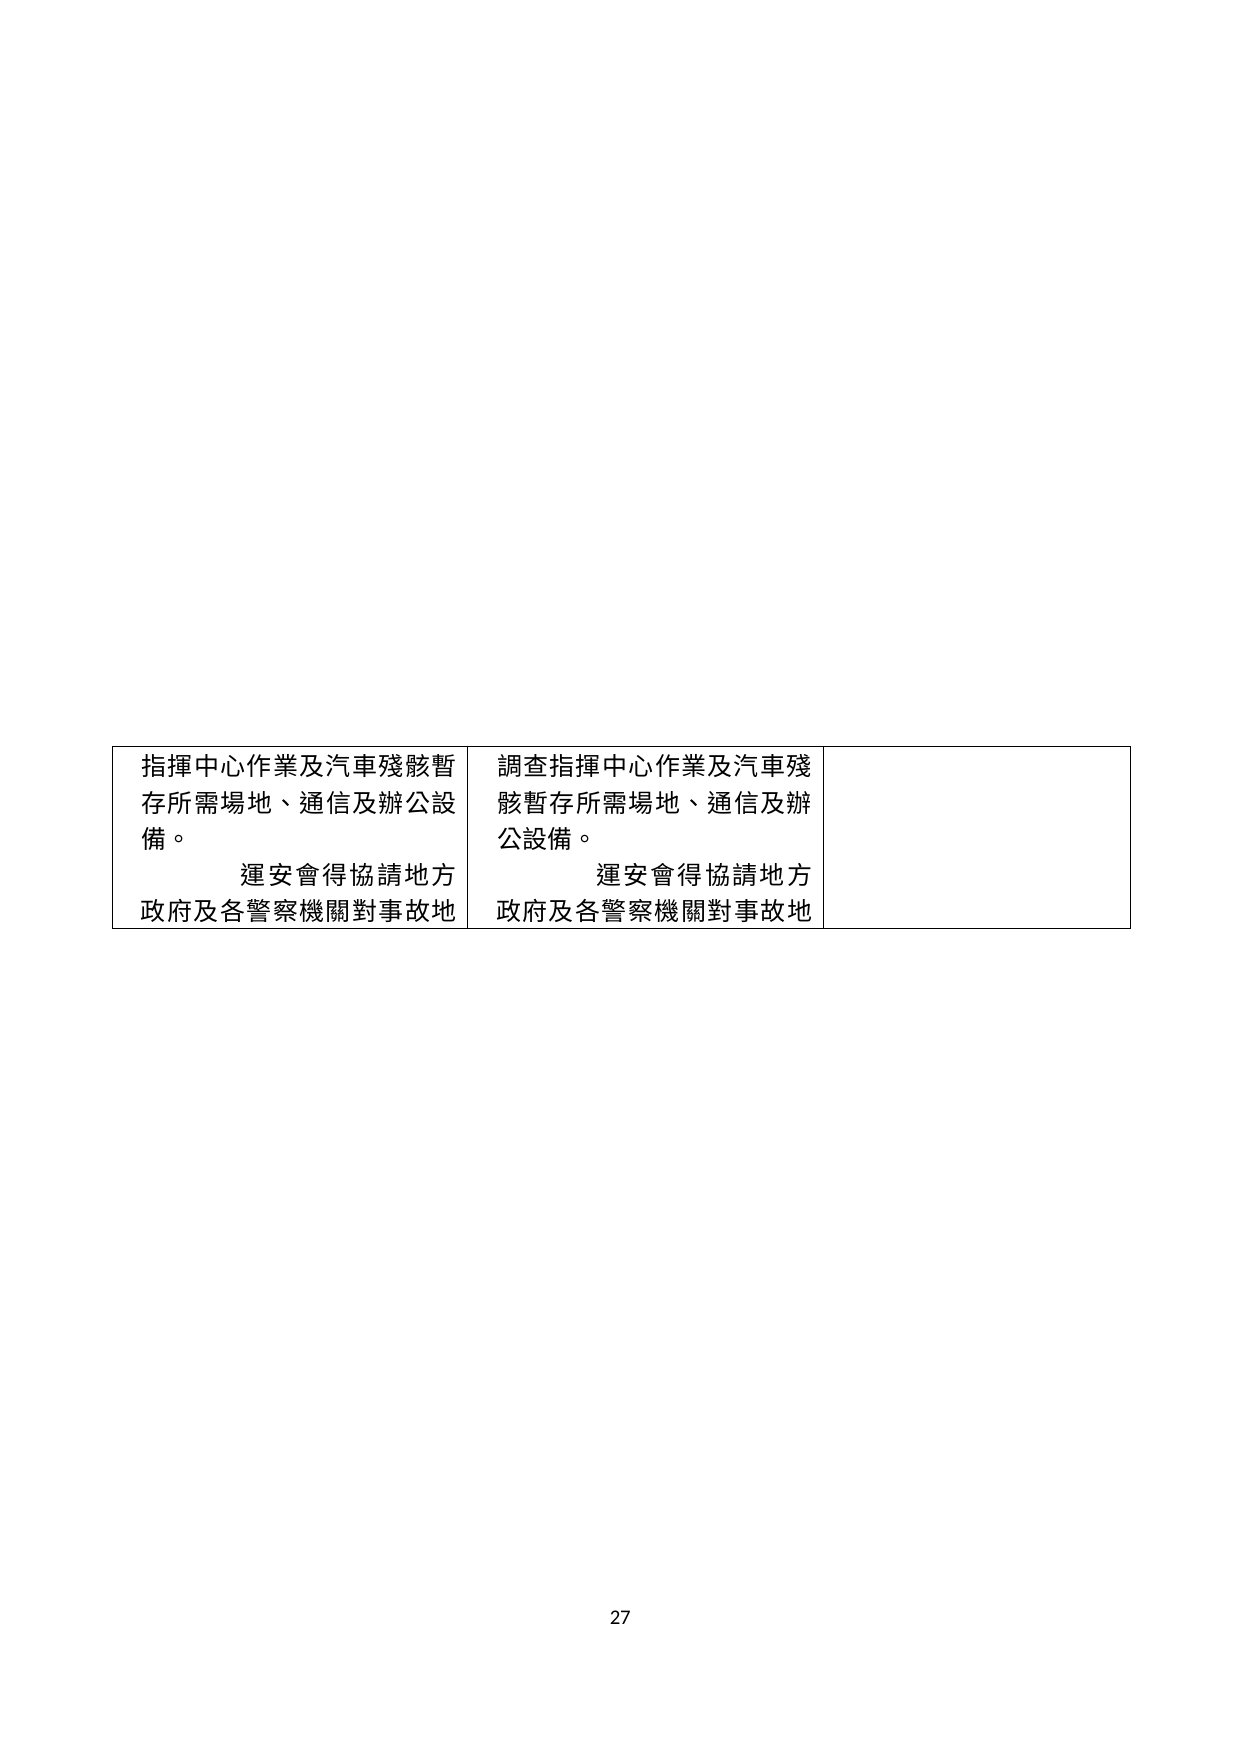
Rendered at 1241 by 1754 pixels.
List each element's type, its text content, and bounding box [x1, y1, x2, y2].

table_cell 配合交通部公路局機關名稱變更，爰修正條文第一項。 第二項未修正。 [824, 747, 1130, 928]
table_cell 指揮中心作業及汽車殘骸暫存所需場地、通信及辦公設備。 運安會得協請地方政府及各警察機關對事故地 [113, 747, 467, 928]
table_cell 調查指揮中心作業及汽車殘骸暫存所需場地、通信及辦公設備。 運安會得協請地方政府及各警察機關對事故地 [468, 747, 823, 928]
